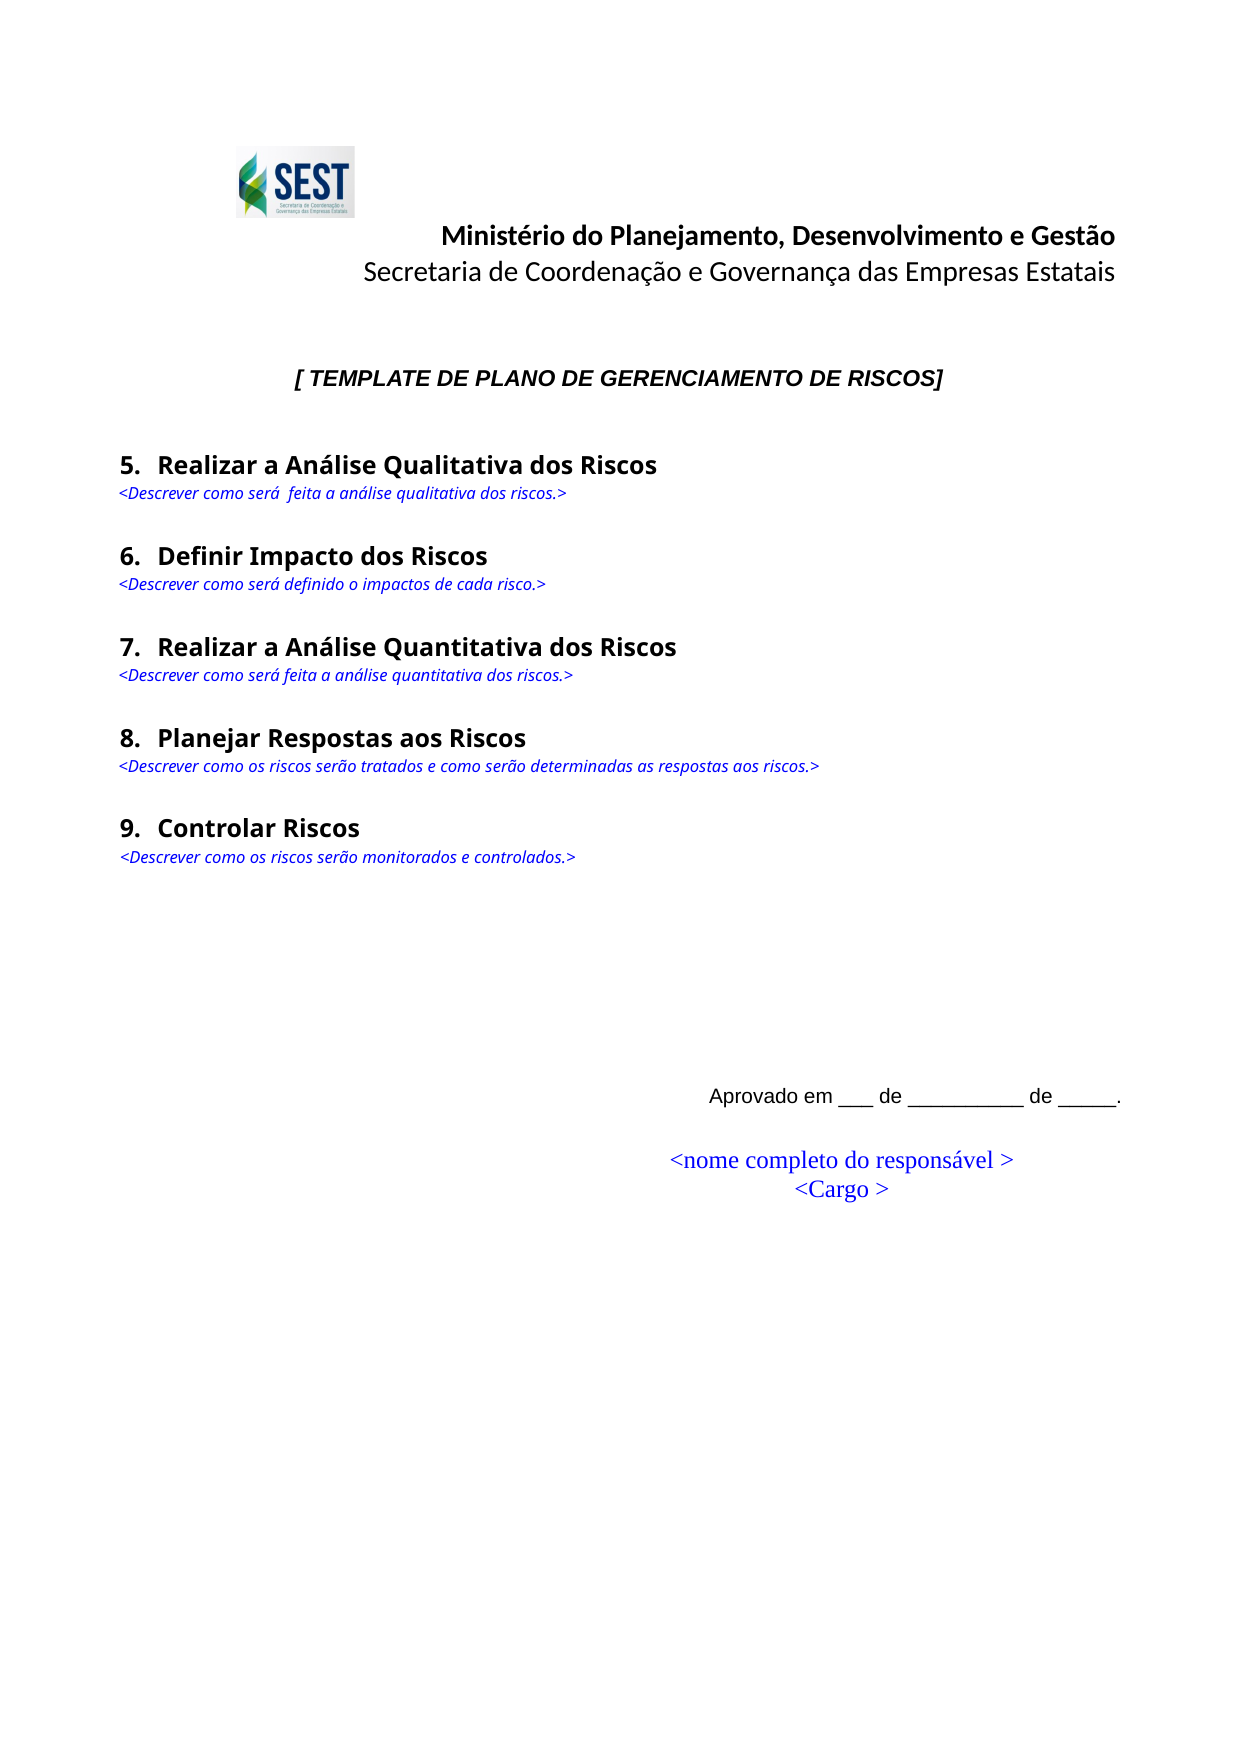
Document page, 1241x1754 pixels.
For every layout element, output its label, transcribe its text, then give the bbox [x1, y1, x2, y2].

list Planejar Respostas aos Riscos [119, 720, 1122, 754]
text ­­­­<nome completo do responsável > [561, 1145, 1122, 1174]
list Definir Impacto dos Riscos [119, 539, 1122, 573]
text <Descrever como será feita a análise quantitativa dos riscos.> [118, 663, 1122, 686]
list Realizar a Análise Quantitativa dos Riscos [119, 629, 1122, 663]
text <Descrever como será feita a análise qualitativa dos riscos.> [118, 482, 1122, 504]
text <Descrever como será definido o impactos de cada risco.> [118, 573, 1122, 595]
list Realizar a Análise Qualitativa dos Riscos [119, 448, 1122, 482]
text <Cargo > [487, 1174, 1122, 1203]
text Aprovado em ___ de __________ de _____. [148, 1084, 1122, 1108]
text <Descrever como os riscos serão tratados e como serão determinadas as respostas aos riscos.> [118, 754, 1122, 777]
list Controlar Riscos [119, 811, 1122, 845]
text <Descrever como os riscos serão monitorados e controlados.> [119, 845, 1122, 868]
